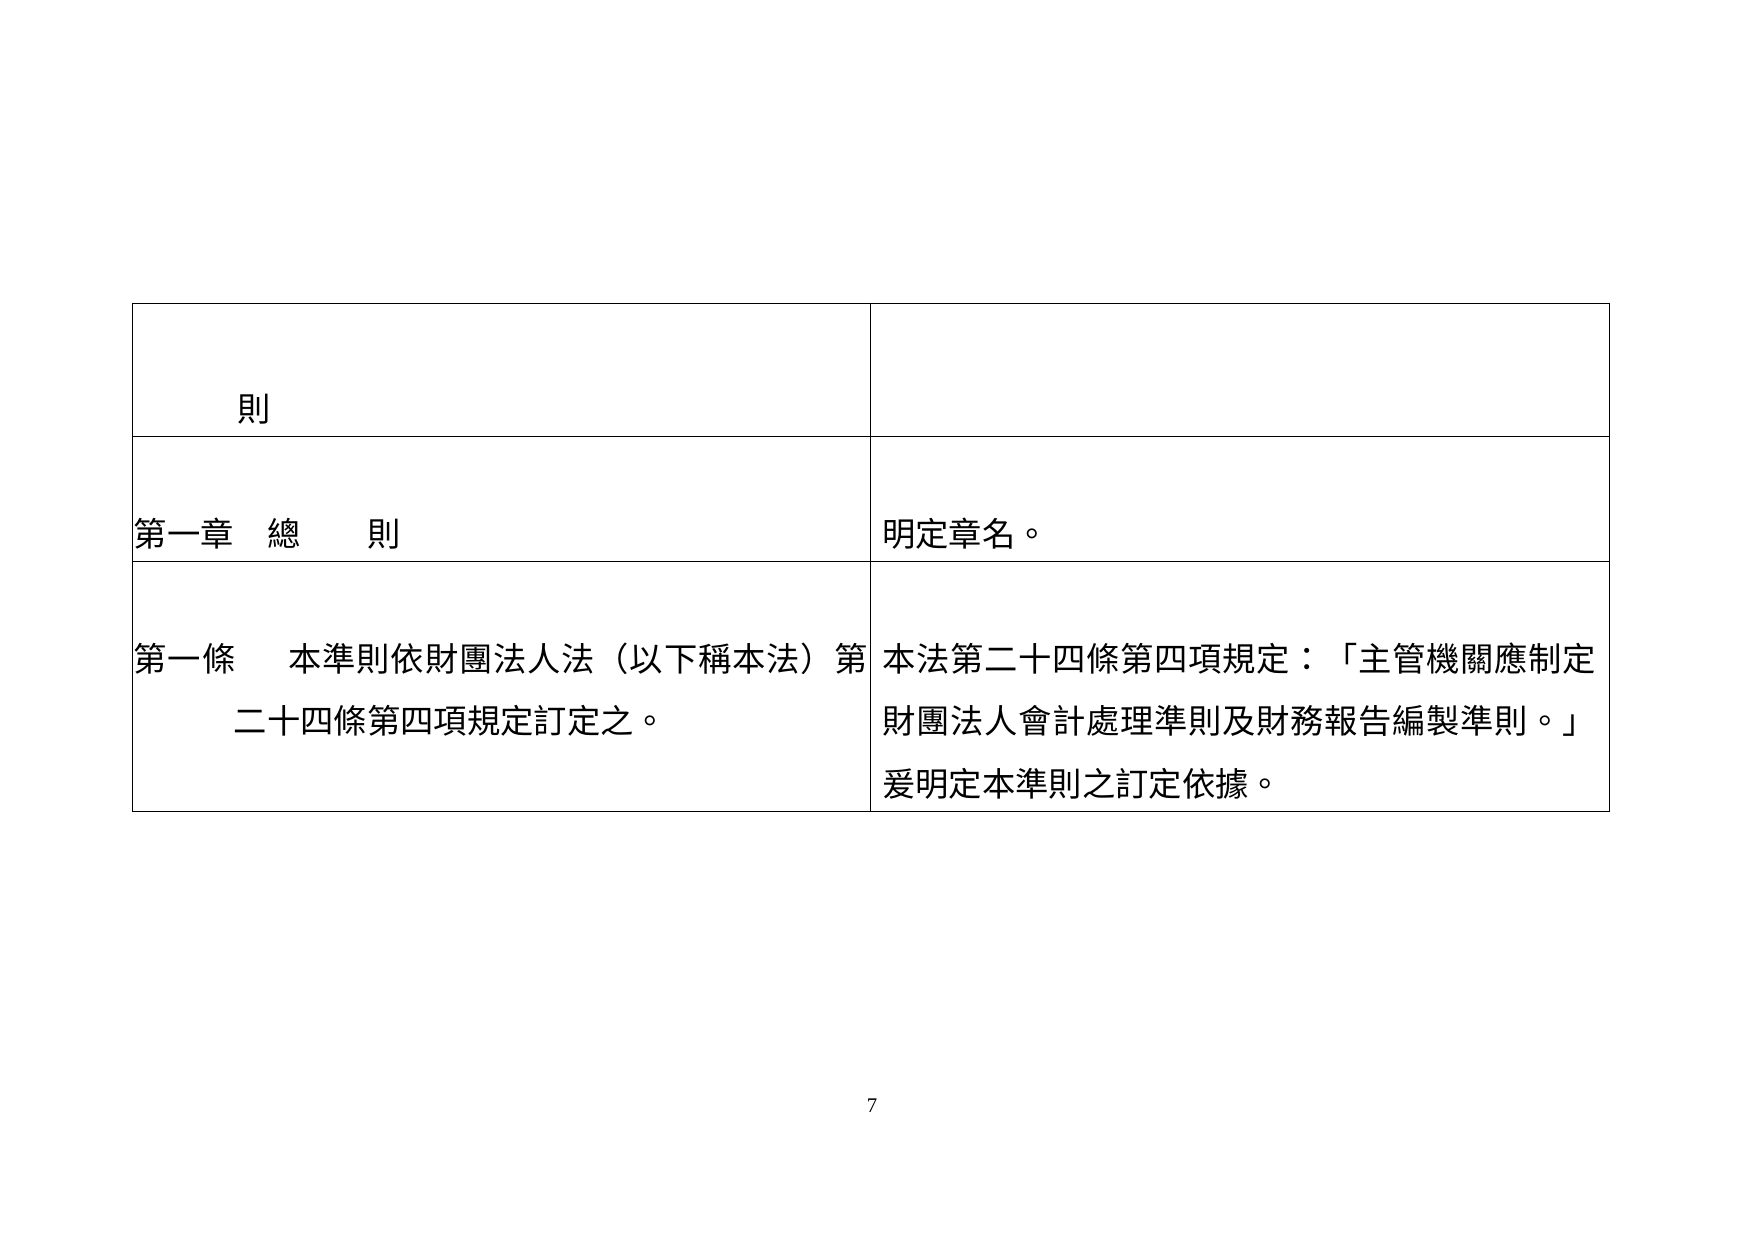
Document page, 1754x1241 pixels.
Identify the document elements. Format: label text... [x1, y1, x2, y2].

table_cell 第一條 本準則依財團法人法（以下稱本法）第二十四條第四項規定訂定之。 [133, 562, 870, 811]
table_cell [871, 304, 1609, 436]
table_cell 則 [133, 304, 870, 436]
table_cell 本法第二十四條第四項規定：「主管機關應制定財團法人會計處理準則及財務報告編製準則。」爰明定本準則之訂定依據。 [871, 562, 1609, 811]
table_cell 第一章 總 則 [133, 437, 870, 561]
table_cell 明定章名。 [871, 437, 1609, 561]
